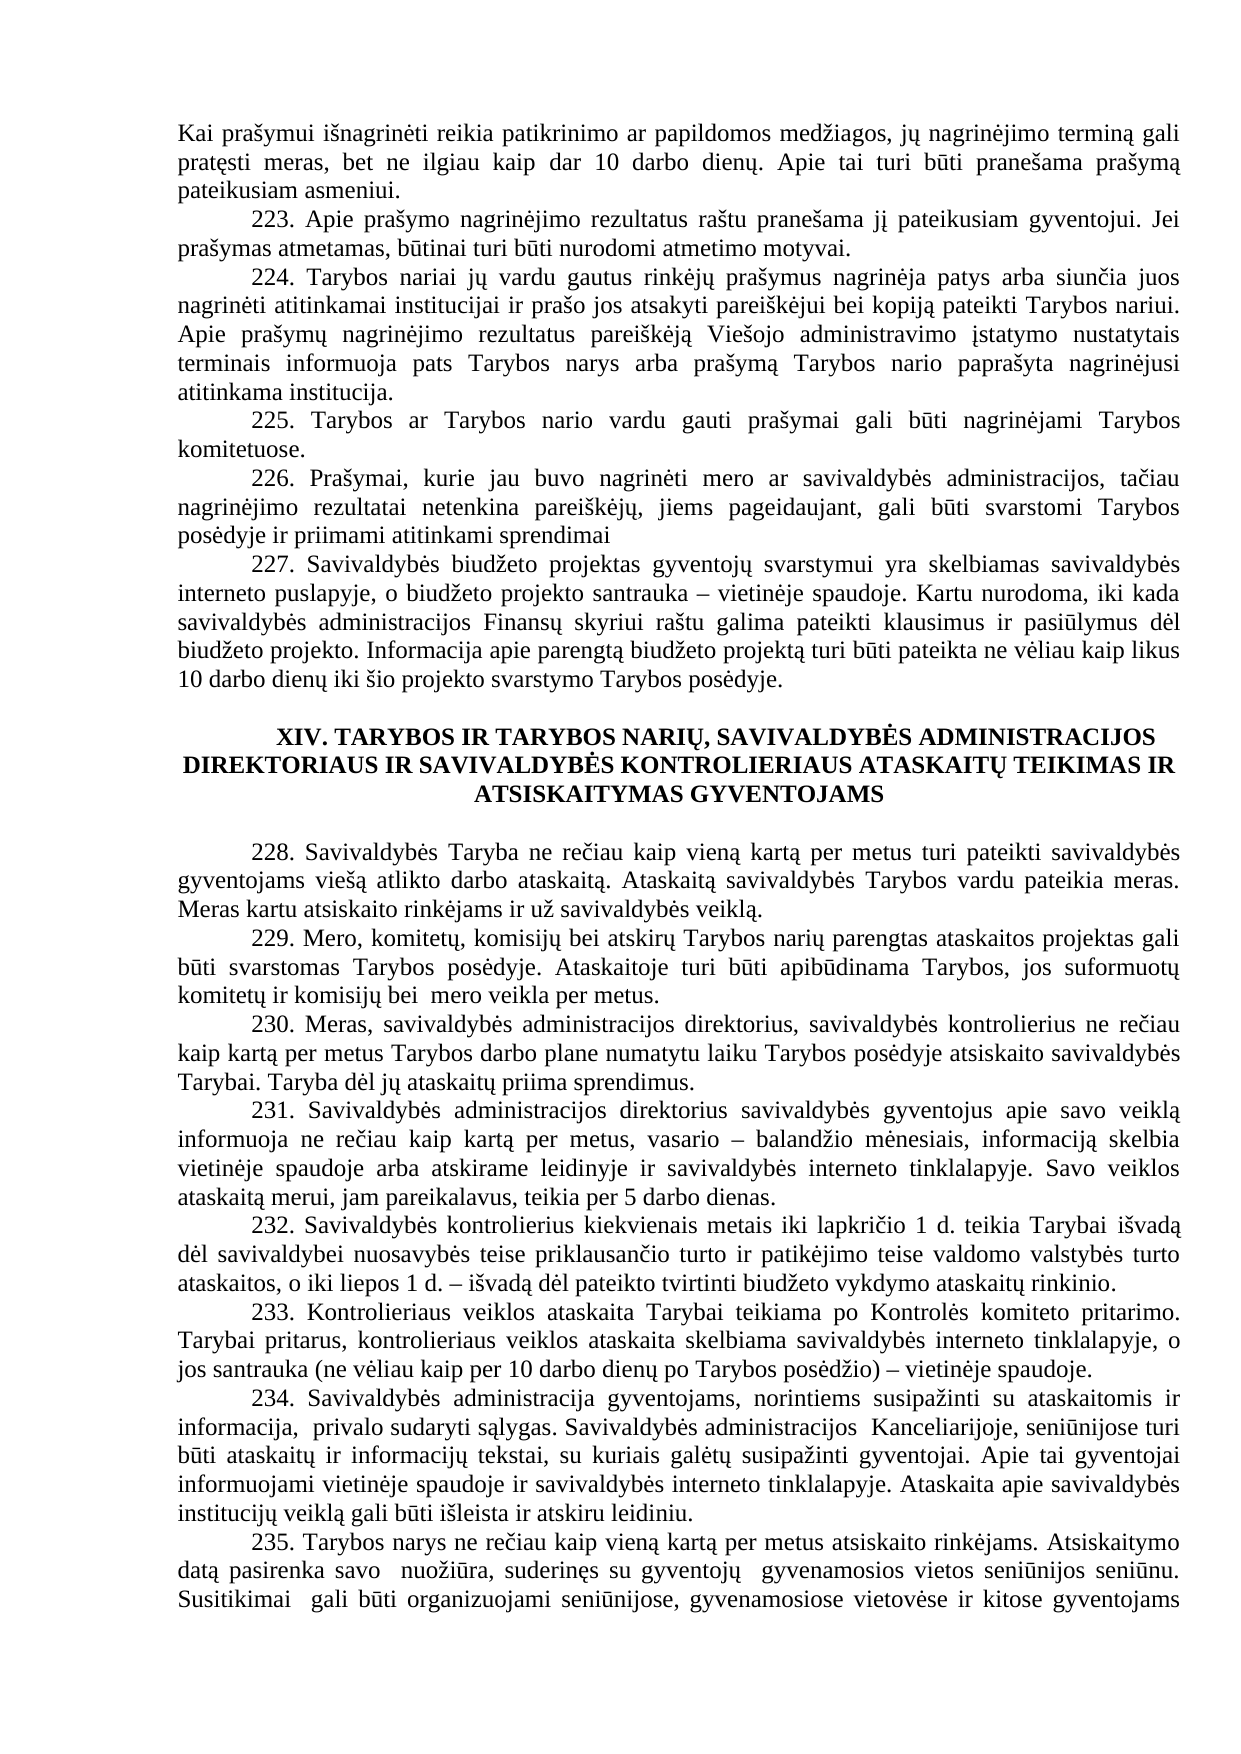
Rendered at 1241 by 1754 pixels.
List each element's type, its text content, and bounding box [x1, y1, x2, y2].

text 233. Kontrolieriaus veiklos ataskaita Tarybai teikiama po Kontrolės komiteto pritarimo. Tarybai pritarus, kontrolieriaus veiklos ataskaita skelbiama savivaldybės interneto tinklalapyje, o jos santrauka (ne vėliau kaip per 10 darbo dienų po Tarybos posėdžio) – vietinėje spaudoje. [177, 1297, 1181, 1383]
text 228. Savivaldybės Taryba ne rečiau kaip vieną kartą per metus turi pateikti savivaldybės gyventojams viešą atlikto darbo ataskaitą. Ataskaitą savivaldybės Tarybos vardu pateikia meras. Meras kartu atsiskaito rinkėjams ir už savivaldybės veiklą. [177, 837, 1181, 923]
text Kai prašymui išnagrinėti reikia patikrinimo ar papildomos medžiagos, jų nagrinėjimo terminą gali pratęsti meras, bet ne ilgiau kaip dar 10 darbo dienų. Apie tai turi būti pranešama prašymą pateikusiam asmeniui. [177, 118, 1181, 204]
text 224. Tarybos nariai jų vardu gautus rinkėjų prašymus nagrinėja patys arba siunčia juos nagrinėti atitinkamai institucijai ir prašo jos atsakyti pareiškėjui bei kopiją pateikti Tarybos nariui. Apie prašymų nagrinėjimo rezultatus pareiškėją Viešojo administravimo įstatymo nustatytais terminais informuoja pats Tarybos narys arba prašymą Tarybos nario paprašyta nagrinėjusi atitinkama institucija. [177, 262, 1181, 406]
text 229. Mero, komitetų, komisijų bei atskirų Tarybos narių parengtas ataskaitos projektas gali būti svarstomas Tarybos posėdyje. Ataskaitoje turi būti apibūdinama Tarybos, jos suformuotų komitetų ir komisijų bei mero veikla per metus. [177, 923, 1181, 1009]
text XIV. TARYBOS IR TARYBOS NARIŲ, SAVIVALDYBĖS ADMINISTRACIJOS DIREKTORIAUS IR SAVIVALDYBĖS KONTROLIERIAUS ATASKAITŲ TEIKIMAS IR ATSISKAITYMAS GYVENTOJAMS [177, 722, 1181, 808]
text 235. Tarybos narys ne rečiau kaip vieną kartą per metus atsiskaito rinkėjams. Atsiskaitymo datą pasirenka savo nuožiūra, suderinęs su gyventojų gyvenamosios vietos seniūnijos seniūnu. Susitikimai gali būti organizuojami seniūnijose, gyvenamosiose vietovėse ir kitose gyventojams [177, 1527, 1181, 1613]
text 230. Meras, savivaldybės administracijos direktorius, savivaldybės kontrolierius ne rečiau kaip kartą per metus Tarybos darbo plane numatytu laiku Tarybos posėdyje atsiskaito savivaldybės Tarybai. Taryba dėl jų ataskaitų priima sprendimus. [177, 1009, 1181, 1096]
text 232. Savivaldybės kontrolierius kiekvienais metais iki lapkričio 1 d. teikia Tarybai išvadą dėl savivaldybei nuosavybės teise priklausančio turto ir patikėjimo teise valdomo valstybės turto ataskaitos, o iki liepos 1 d. – išvadą dėl pateikto tvirtinti biudžeto vykdymo ataskaitų rinkinio. [177, 1211, 1181, 1297]
text 223. Apie prašymo nagrinėjimo rezultatus raštu pranešama jį pateikusiam gyventojui. Jei prašymas atmetamas, būtinai turi būti nurodomi atmetimo motyvai. [177, 204, 1181, 262]
text 227. Savivaldybės biudžeto projektas gyventojų svarstymui yra skelbiamas savivaldybės interneto puslapyje, o biudžeto projekto santrauka – vietinėje spaudoje. Kartu nurodoma, iki kada savivaldybės administracijos Finansų skyriui raštu galima pateikti klausimus ir pasiūlymus dėl biudžeto projekto. Informacija apie parengtą biudžeto projektą turi būti pateikta ne vėliau kaip likus 10 darbo dienų iki šio projekto svarstymo Tarybos posėdyje. [177, 549, 1181, 693]
text 231. Savivaldybės administracijos direktorius savivaldybės gyventojus apie savo veiklą informuoja ne rečiau kaip kartą per metus, vasario – balandžio mėnesiais, informaciją skelbia vietinėje spaudoje arba atskirame leidinyje ir savivaldybės interneto tinklalapyje. Savo veiklos ataskaitą merui, jam pareikalavus, teikia per 5 darbo dienas. [177, 1096, 1181, 1211]
text 234. Savivaldybės administracija gyventojams, norintiems susipažinti su ataskaitomis ir informacija, privalo sudaryti sąlygas. Savivaldybės administracijos Kanceliarijoje, seniūnijose turi būti ataskaitų ir informacijų tekstai, su kuriais galėtų susipažinti gyventojai. Apie tai gyventojai informuojami vietinėje spaudoje ir savivaldybės interneto tinklalapyje. Ataskaita apie savivaldybės institucijų veiklą gali būti išleista ir atskiru leidiniu. [177, 1383, 1181, 1527]
text 226. Prašymai, kurie jau buvo nagrinėti mero ar savivaldybės administracijos, tačiau nagrinėjimo rezultatai netenkina pareiškėjų, jiems pageidaujant, gali būti svarstomi Tarybos posėdyje ir priimami atitinkami sprendimai [177, 463, 1181, 549]
text 225. Tarybos ar Tarybos nario vardu gauti prašymai gali būti nagrinėjami Tarybos komitetuose. [177, 406, 1181, 463]
